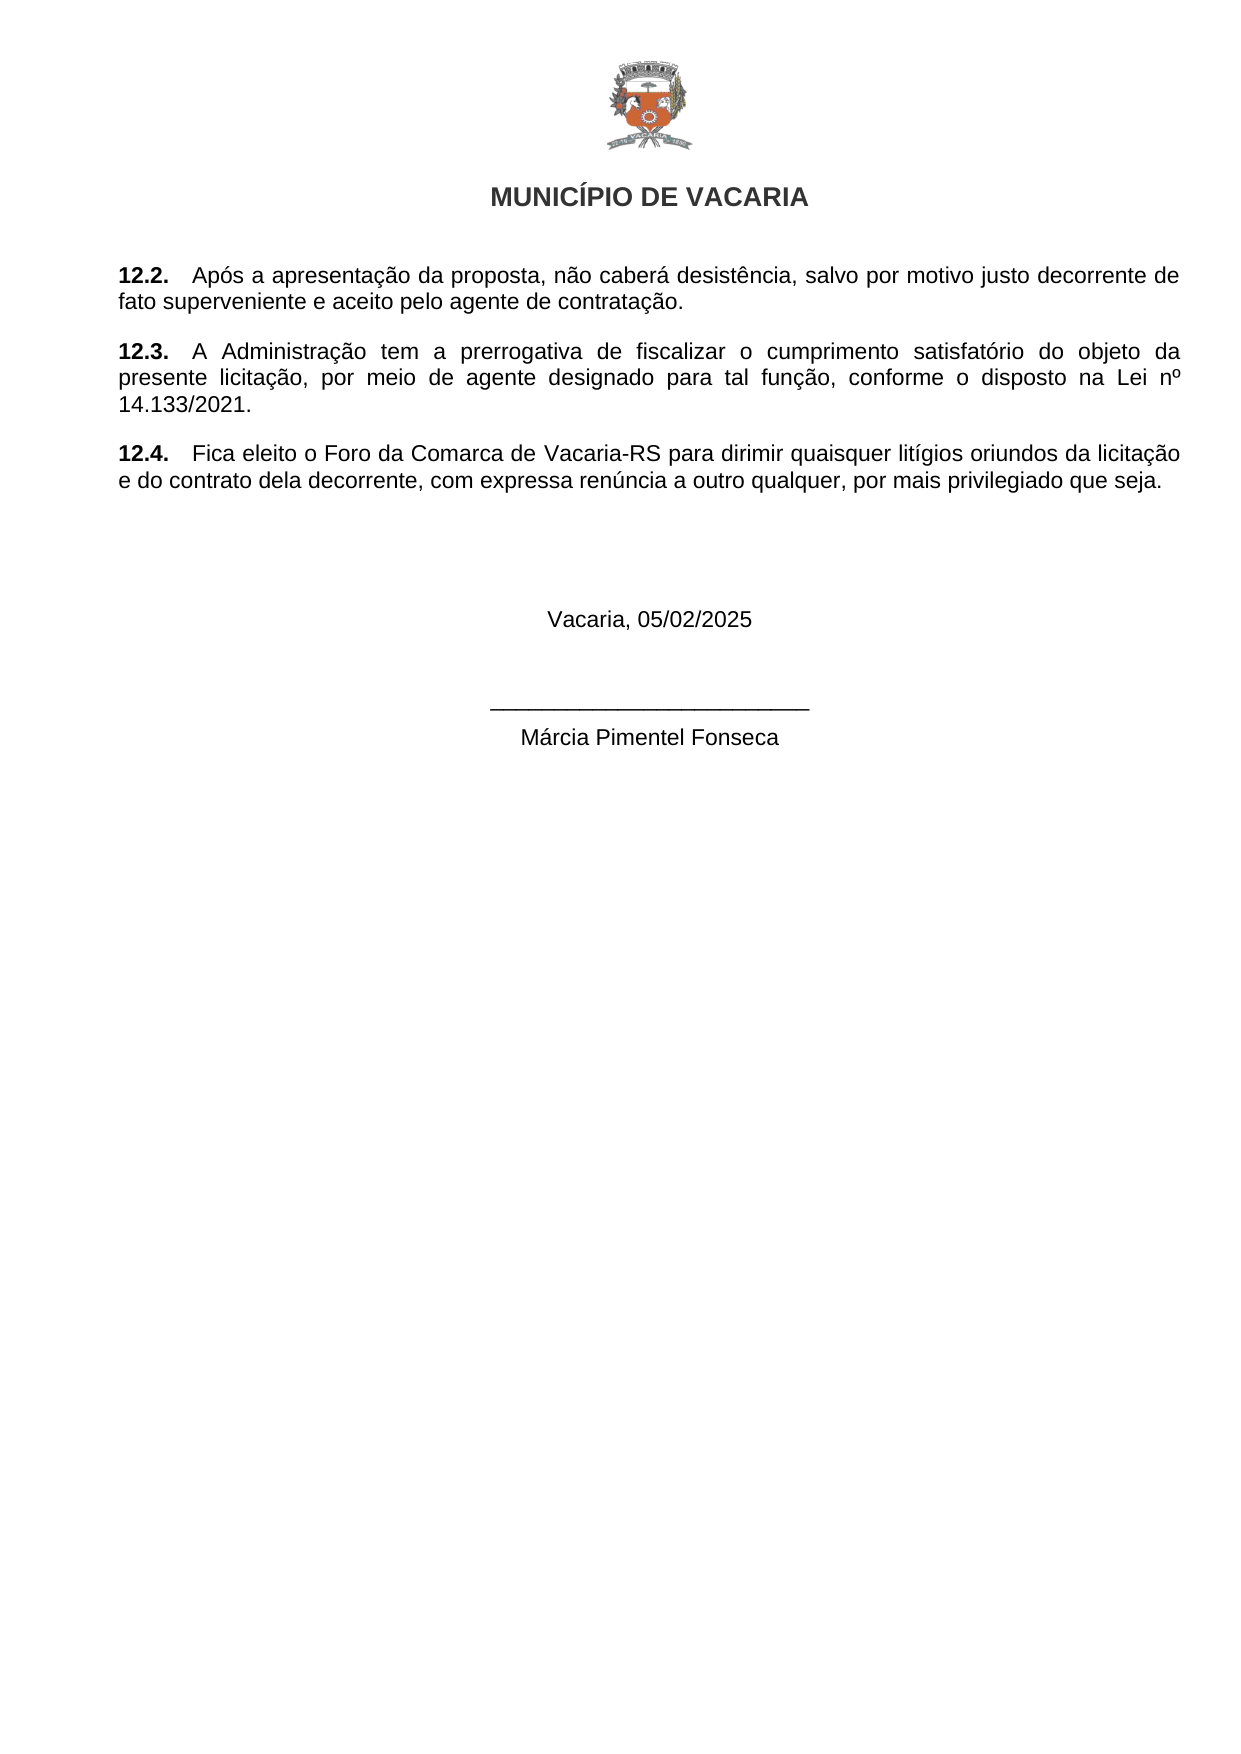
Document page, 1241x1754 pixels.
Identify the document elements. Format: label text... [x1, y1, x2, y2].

text 12.2. Após a apresentação da proposta, não caberá desistência, salvo por motivo justo decorrente de fato superveniente e aceito pelo agente de contratação. [118, 262, 1181, 314]
text Vacaria, 05/02/2025 [118, 606, 1181, 632]
text _________________________ [118, 685, 1181, 711]
text Márcia Pimentel Fonseca [118, 724, 1181, 751]
text 12.4. Fica eleito o Foro da Comarca de Vacaria-RS para dirimir quaisquer litígios oriundos da licitação e do contrato dela decorrente, com expressa renúncia a outro qualquer, por mais privilegiado que seja. [118, 440, 1181, 493]
picture [606, 60, 693, 150]
text 12.3. A Administração tem a prerrogativa de fiscalizar o cumprimento satisfatório do objeto da presente licitação, por meio de agente designado para tal função, conforme o disposto na Lei nº 14.133/2021. [118, 338, 1181, 417]
